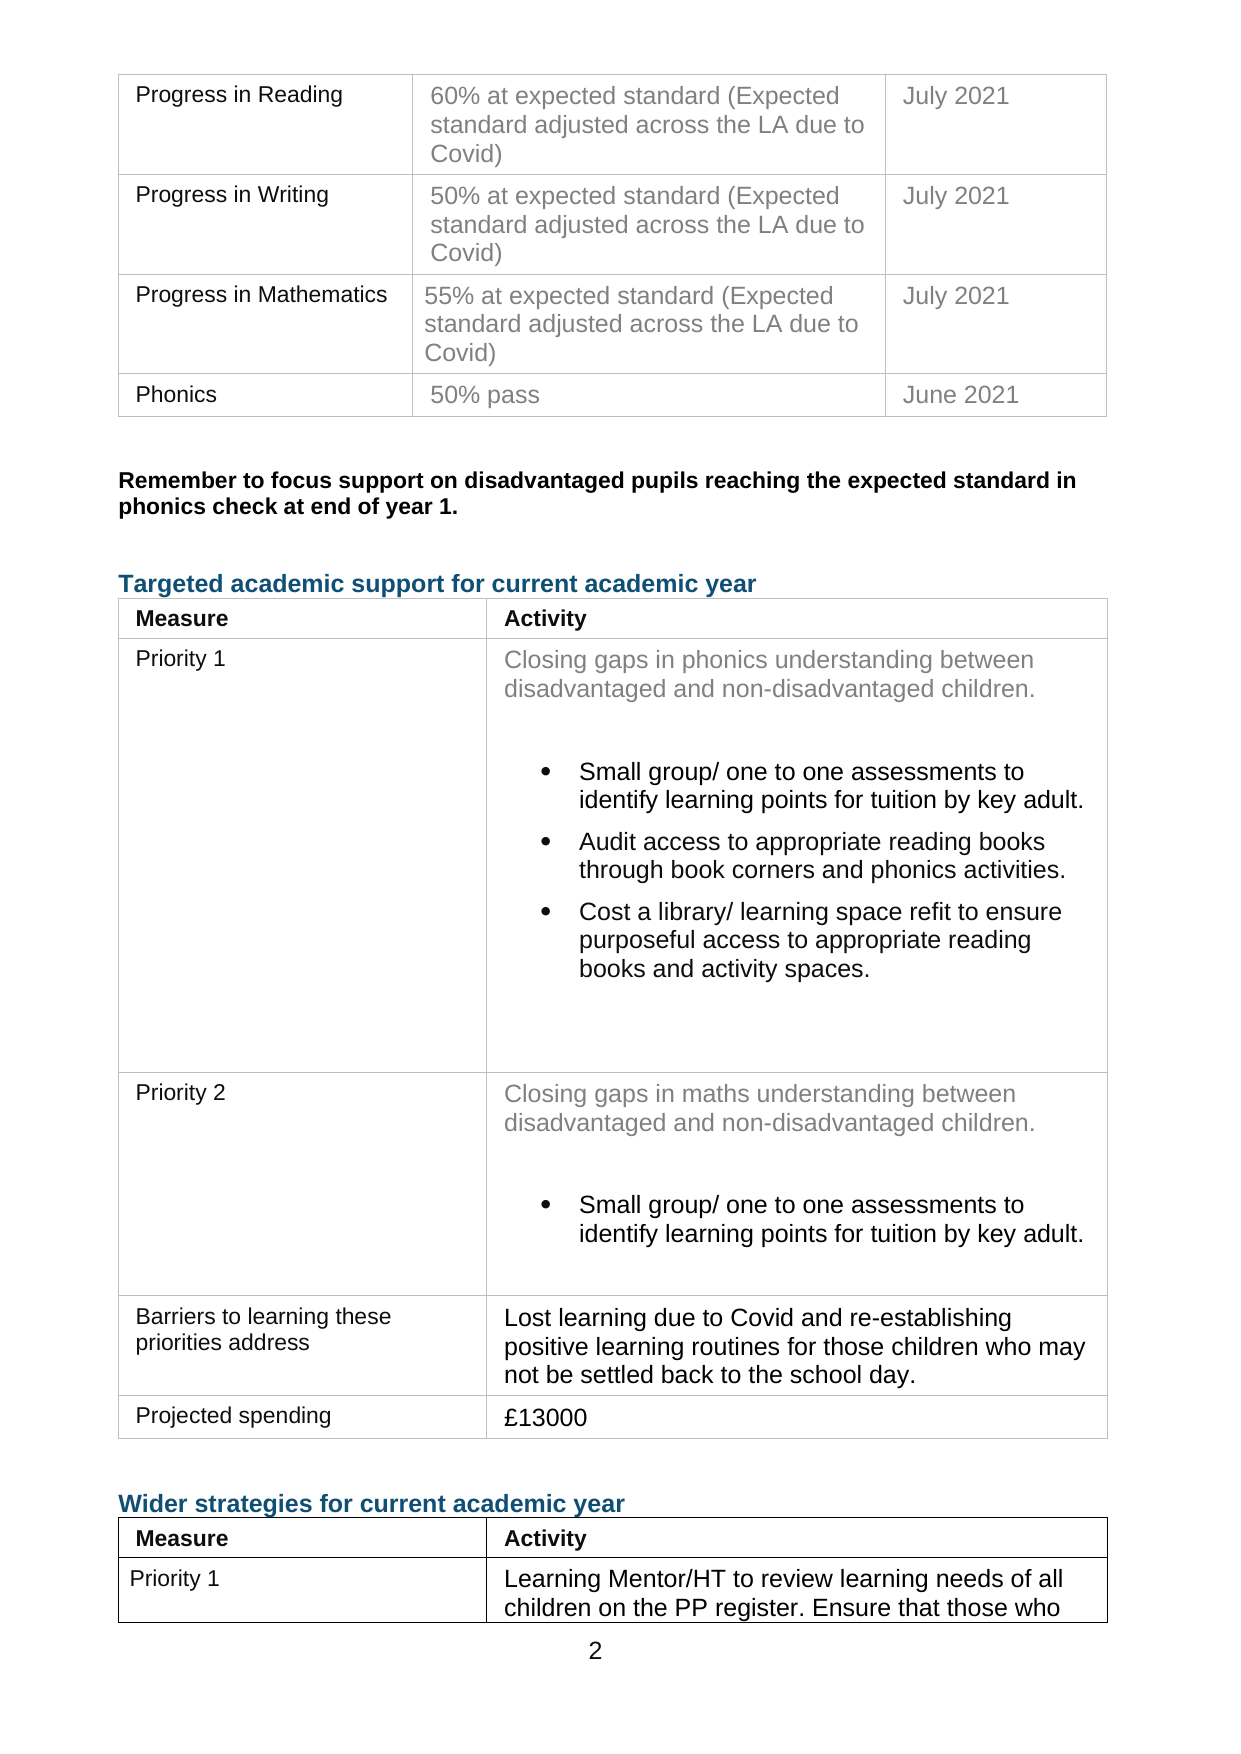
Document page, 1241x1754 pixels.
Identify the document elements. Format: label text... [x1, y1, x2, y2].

table_cell Projected spending [119, 1396, 486, 1437]
table_header Measure [119, 1518, 486, 1557]
table_cell Priority 1 [119, 1558, 486, 1622]
table_cell Priority 2 [119, 1073, 486, 1295]
table_cell Learning Mentor/HT to review learning needs of all children on the PP register. Ensure that those who [487, 1558, 1107, 1622]
subtitle Wider strategies for current academic year [118, 1488, 1107, 1517]
table_cell Progress in Writing [119, 175, 412, 273]
table_header Activity [487, 599, 1107, 638]
subtitle Remember to focus support on disadvantaged pupils reaching the expected standard in phonics check at end of year 1. [118, 467, 1107, 519]
table_cell July 2021 [886, 175, 1106, 273]
subtitle Targeted academic support for current academic year [118, 569, 1107, 598]
table_cell Barriers to learning these priorities address [119, 1296, 486, 1395]
table_cell Lost learning due to Covid and re-establishing positive learning routines for those children who may not be settled back to the school day. [487, 1296, 1107, 1395]
table_cell Progress in Mathematics [119, 275, 412, 373]
table_cell 50% at expected standard (Expected standard adjusted across the LA due to Covid) [413, 175, 885, 273]
table_cell Closing gaps in maths understanding between disadvantaged and non-disadvantaged children. Small group/ one to one assessments to identify learning points for tuition by key adult. [487, 1073, 1107, 1295]
table_cell £13000 [487, 1396, 1107, 1437]
table_cell July 2021 [886, 75, 1106, 174]
table_cell July 2021 [886, 275, 1106, 373]
table_cell Priority 1 [119, 639, 486, 1072]
table_cell 60% at expected standard (Expected standard adjusted across the LA due to Covid) [413, 75, 885, 174]
table_cell Phonics [119, 374, 412, 416]
table_cell 50% pass [413, 374, 885, 416]
table_cell June 2021 [886, 374, 1106, 416]
table_cell Closing gaps in phonics understanding between disadvantaged and non-disadvantaged children. Small group/ one to one assessments to identify learning points for tuition by key adult. Audit access to appropriate reading books through book corners and phonics activities. Cost a library/ learning space refit to ensure purposeful access to appropriate reading books and activity spaces. [487, 639, 1107, 1072]
table_header Measure [119, 599, 486, 638]
table_cell 55% at expected standard (Expected standard adjusted across the LA due to Covid) [413, 275, 885, 373]
table_cell Progress in Reading [119, 75, 412, 174]
table_header Activity [487, 1518, 1107, 1557]
